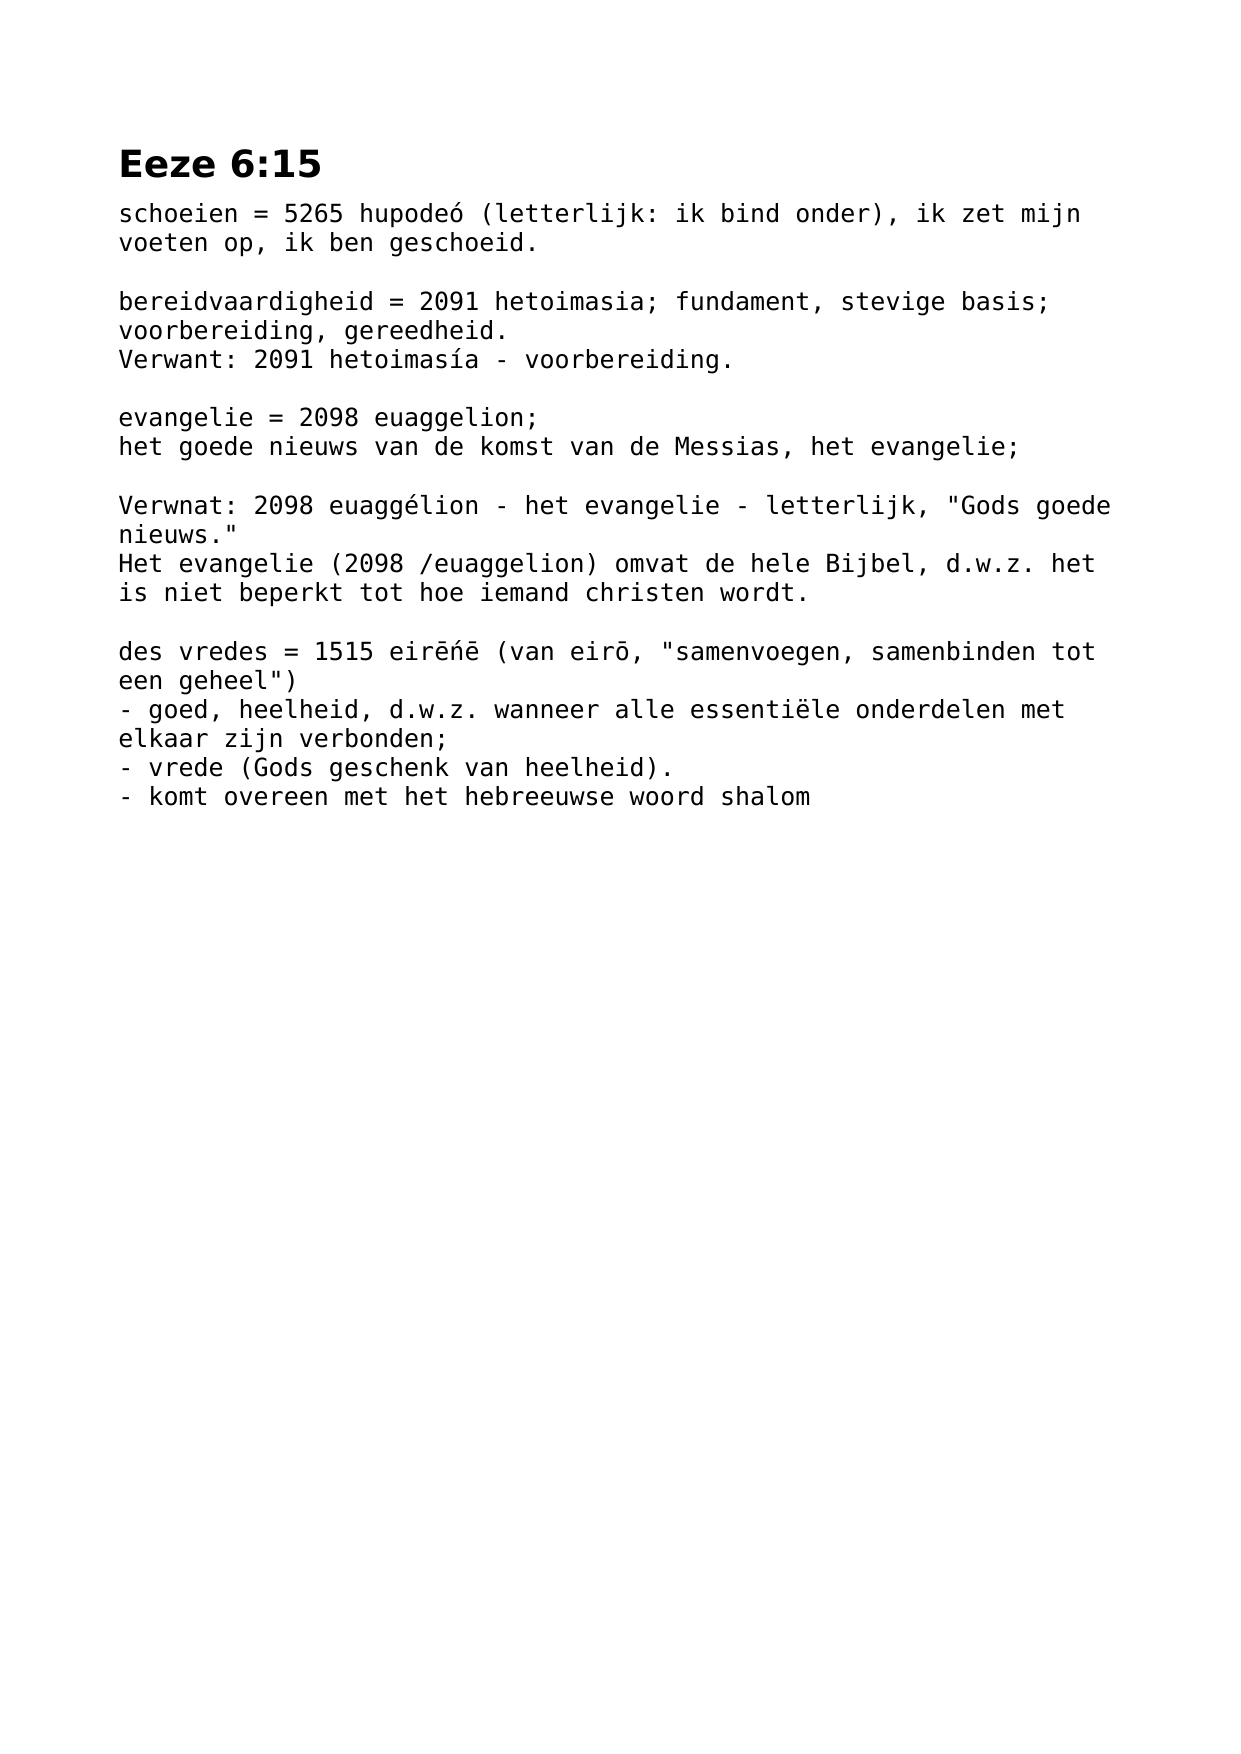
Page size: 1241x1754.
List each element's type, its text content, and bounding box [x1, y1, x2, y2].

text schoeien = 5265 hupodeó (letterlijk: ik bind onder), ik zet mijn voeten op, ik ben geschoeid. bereidvaardigheid = 2091 hetoimasia; fundament, stevige basis; voorbereiding, gereedheid. Verwant: 2091 hetoimasía - voorbereiding. evangelie = 2098 euaggelion; het goede nieuws van de komst van de Messias, het evangelie; Verwnat: 2098 euaggélion - het evangelie - letterlijk, "Gods goede nieuws." Het evangelie (2098 /euaggelion) omvat de hele Bijbel, d.w.z. het is niet beperkt tot hoe iemand christen wordt. des vredes = 1515 eirḗnē (van eirō, "samenvoegen, samenbinden tot een geheel") - goed, heelheid, d.w.z. wanneer alle essentiële onderdelen met elkaar zijn verbonden; - vrede (Gods geschenk van heelheid). - komt overeen met het hebreeuwse woord shalom [118, 199, 1122, 812]
subtitle Eeze 6:15 [118, 143, 1122, 187]
